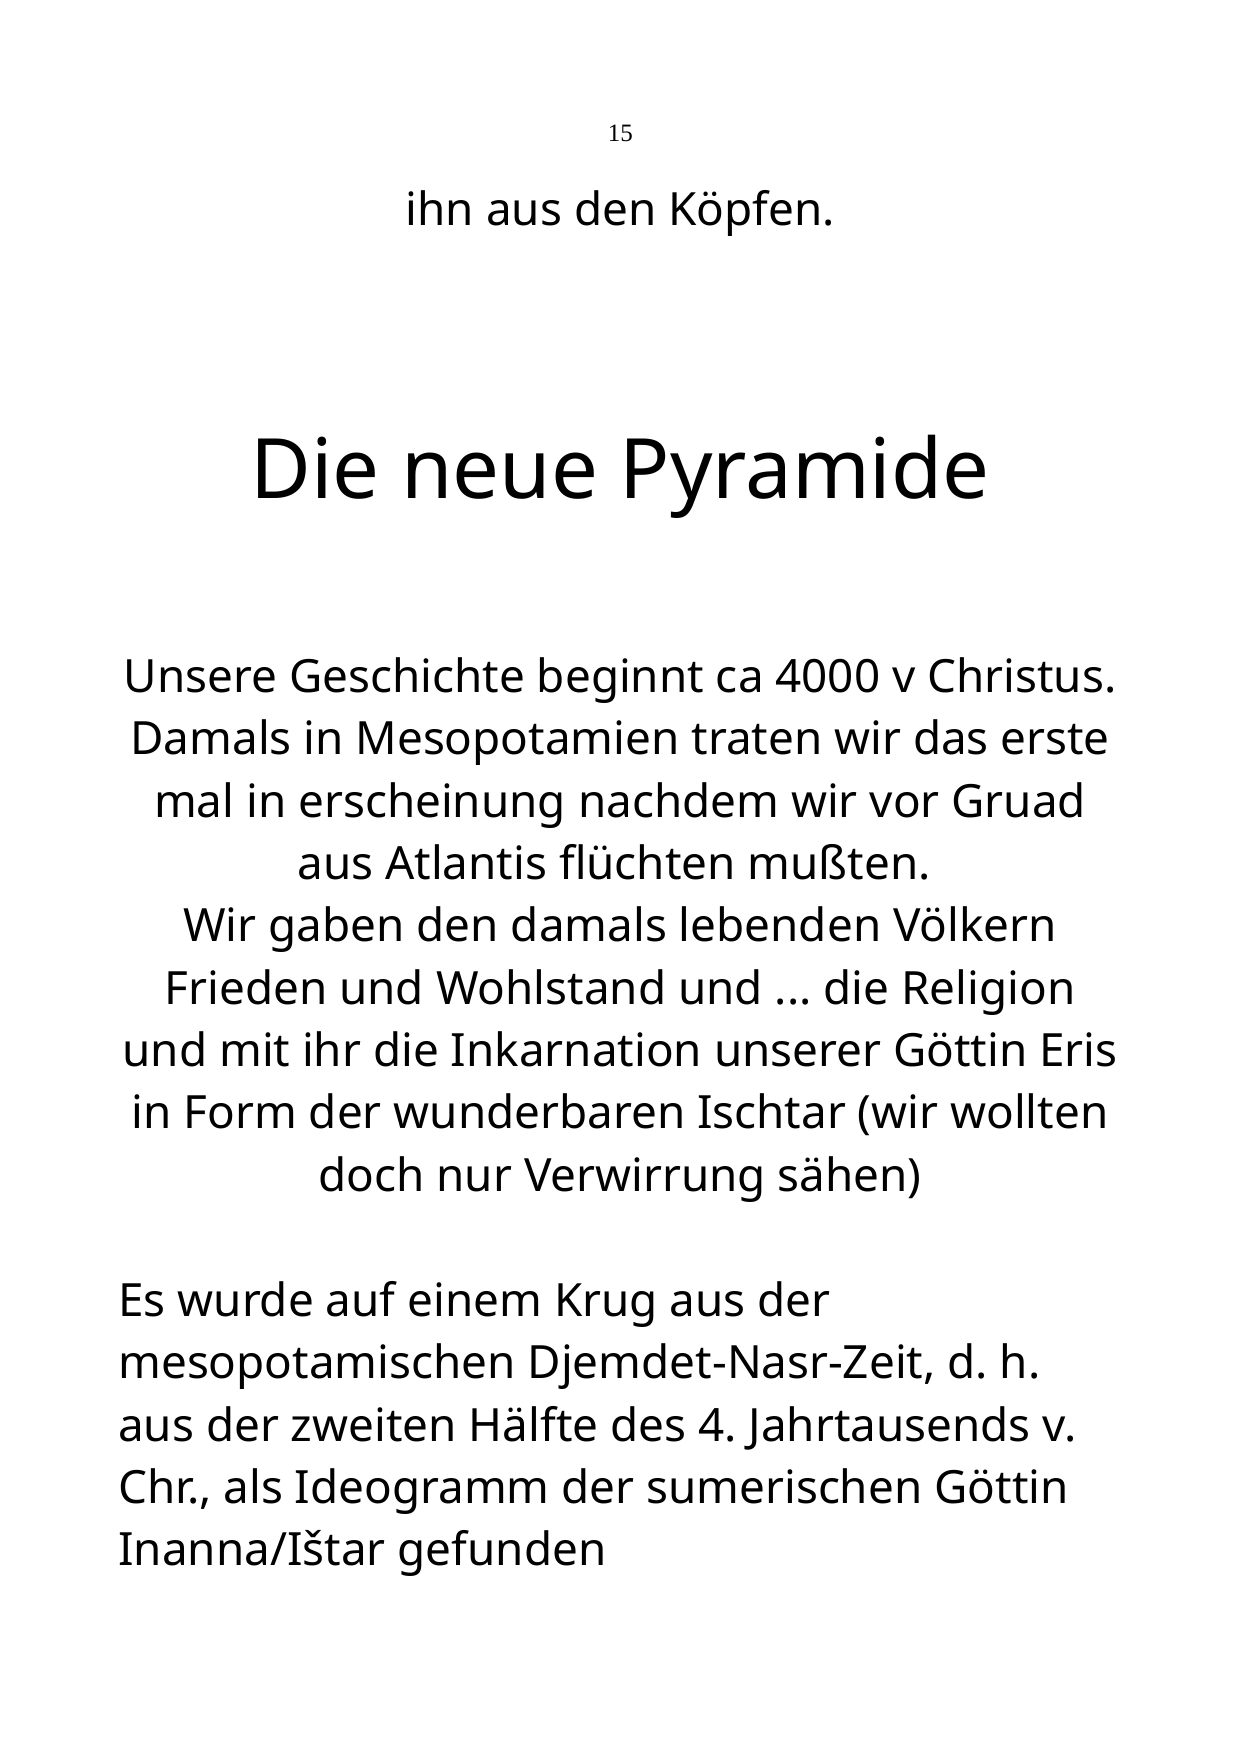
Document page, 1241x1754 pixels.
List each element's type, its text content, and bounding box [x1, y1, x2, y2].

text ihn aus den Köpfen. [118, 176, 1122, 267]
text Unsere Geschichte beginnt ca 4000 v Christus. Damals in Mesopotamien traten wir das erste mal in erscheinung nachdem wir vor Gruad aus Atlantis flüchten mußten. Wir gaben den damals lebenden Völkern Frieden und Wohlstand und ... die Religion und mit ihr die Inkarnation unserer Göttin Eris in Form der wunderbaren Ischtar (wir wollten doch nur Verwirrung sähen) [118, 643, 1122, 1205]
text Die neue Pyramide [118, 410, 1122, 523]
text Es wurde auf einem Krug aus der mesopotamischen Djemdet-Nasr-Zeit, d. h. [118, 1267, 1122, 1392]
text aus der zweiten Hälfte des 4. Jahrtausends v. Chr., als Ideogramm der sumerischen Göttin Inanna/Ištar gefunden [118, 1392, 1122, 1579]
